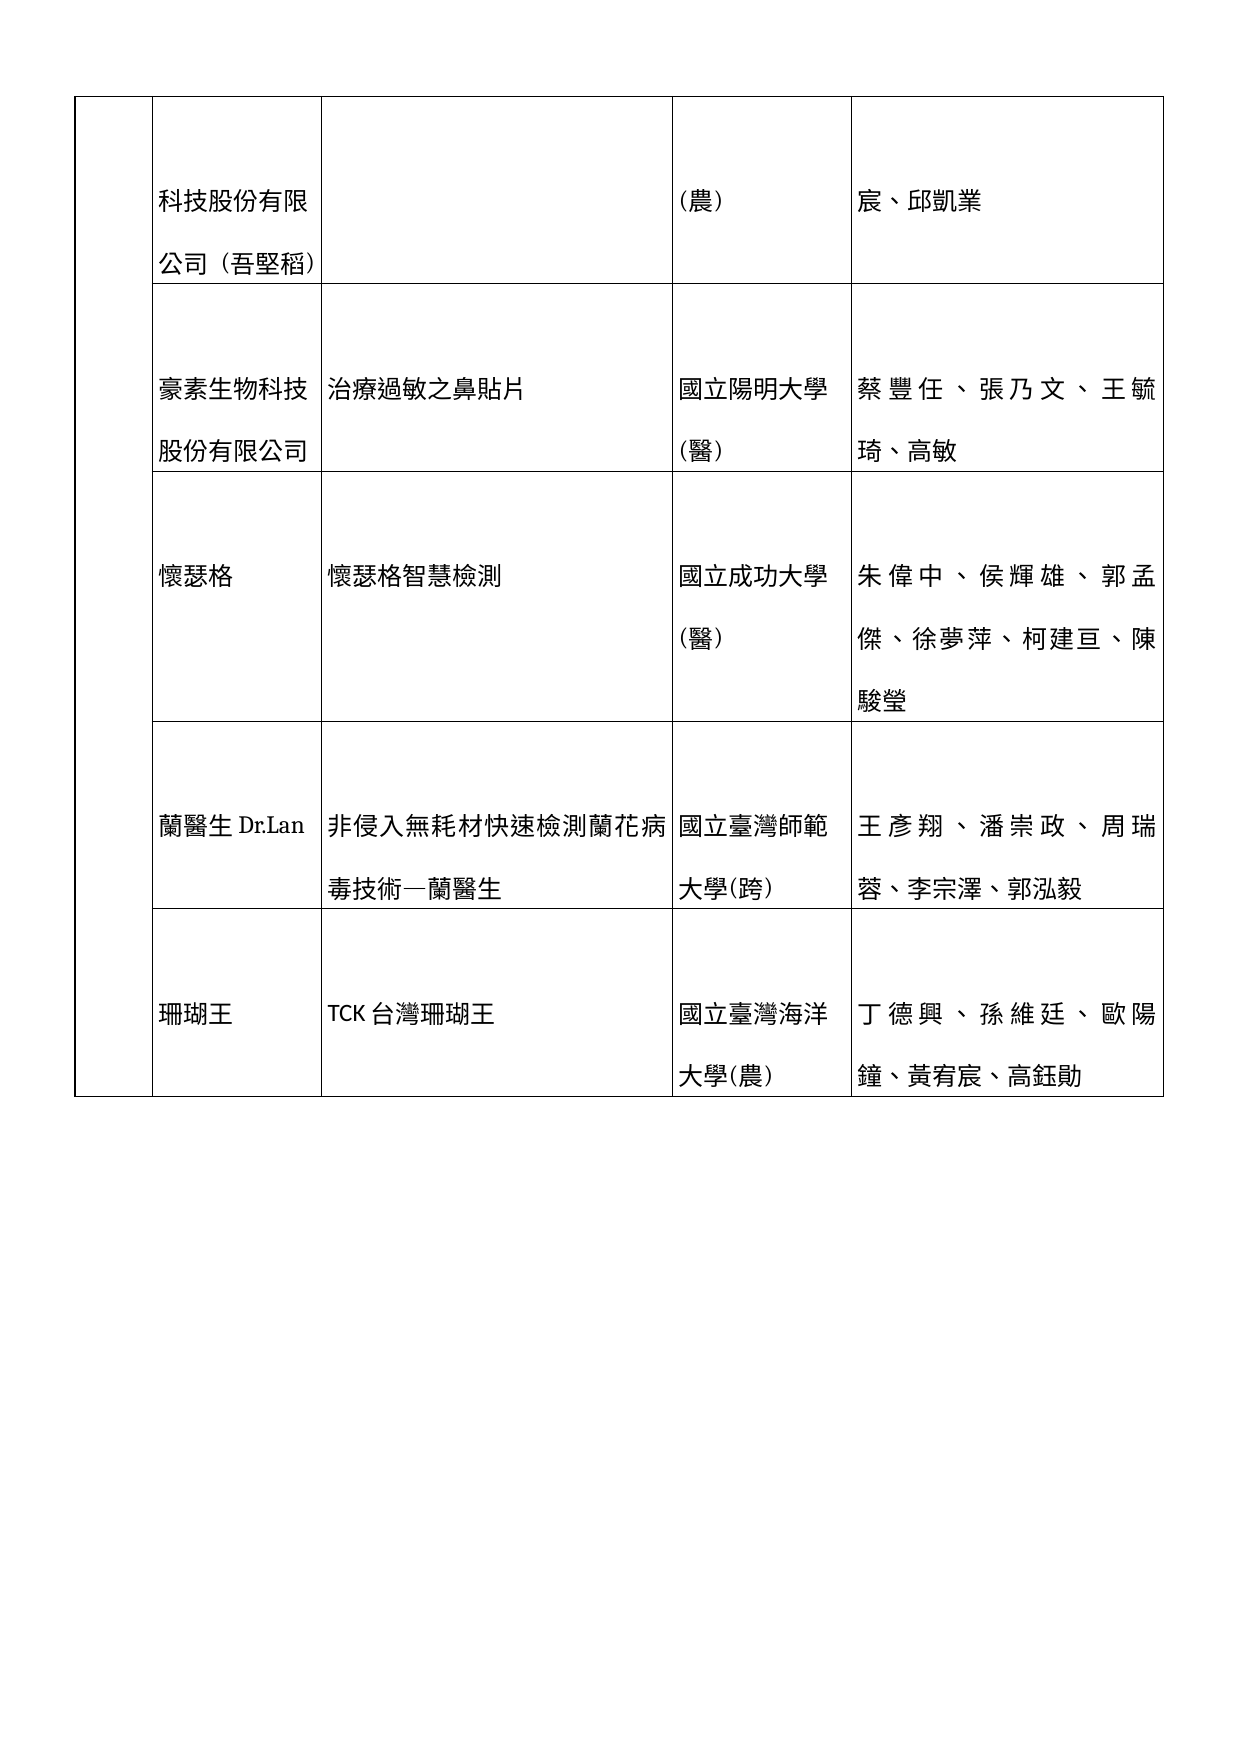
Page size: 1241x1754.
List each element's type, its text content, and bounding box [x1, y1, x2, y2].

table_cell 豪素生物科技股份有限公司 [153, 284, 321, 471]
table_cell [1164, 283, 1168, 471]
table_cell 懷瑟格 [153, 472, 321, 721]
table_cell 非侵入無耗材快速檢測蘭花病毒技術—蘭醫生 [322, 722, 672, 908]
table_cell [1164, 96, 1168, 283]
table_cell [1164, 908, 1168, 1096]
table_cell TCK台灣珊瑚王 [322, 909, 672, 1096]
table_cell [76, 97, 152, 1096]
table_cell 國立臺灣師範大學(跨) [673, 722, 851, 908]
table_cell 國立陽明大學(醫) [673, 284, 851, 471]
table_cell 蔡豐任、張乃文、王毓琦、高敏 [852, 284, 1163, 471]
table_cell (農) [673, 97, 851, 283]
table_cell 懷瑟格智慧檢測 [322, 472, 672, 721]
table_cell [1164, 471, 1168, 721]
table_cell 蘭醫生Dr.Lan [153, 722, 321, 908]
table_cell 珊瑚王 [153, 909, 321, 1096]
table_cell [322, 97, 672, 283]
table_cell 國立成功大學(醫) [673, 472, 851, 721]
table_cell 科技股份有限公司 (吾堅稻) [153, 97, 321, 283]
table_cell 朱偉中、侯輝雄、郭孟傑、徐夢萍、柯建亘、陳駿瑩 [852, 472, 1163, 721]
table_cell 王彥翔、潘崇政、周瑞蓉、李宗澤、郭泓毅 [852, 722, 1163, 908]
table_cell 治療過敏之鼻貼片 [322, 284, 672, 471]
table_cell 宸、邱凱業 [852, 97, 1163, 283]
table_cell [1164, 721, 1168, 908]
table_cell 國立臺灣海洋大學(農) [673, 909, 851, 1096]
table_cell 丁德興、孫維廷、歐陽鐘、黃宥宸、高鈺勛 [852, 909, 1163, 1096]
